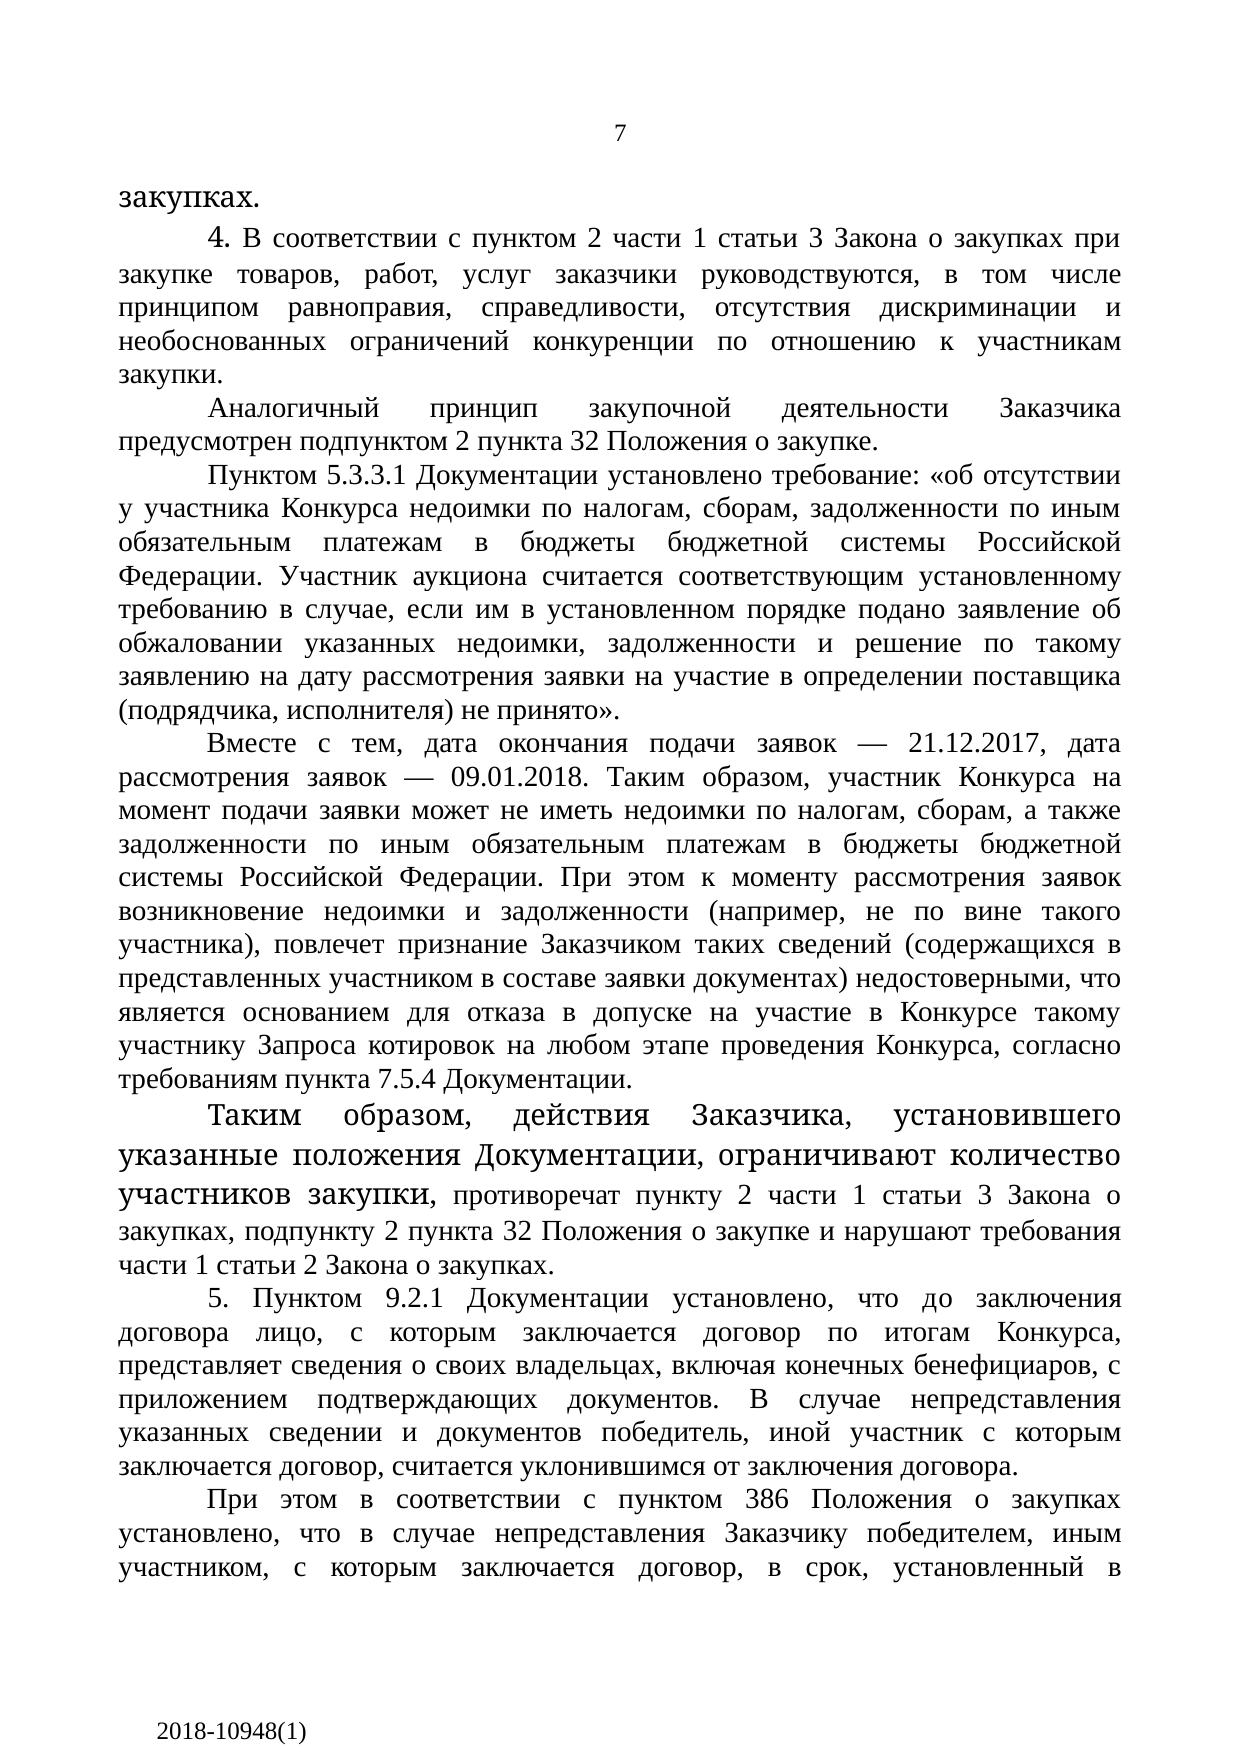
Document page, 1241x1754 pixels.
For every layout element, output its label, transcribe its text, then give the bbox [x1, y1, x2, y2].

text 4. В соответствии с пунктом 2 части 1 статьи 3 Закона о закупках при закупке товаров, работ, услуг заказчики руководствуются, в том числе принципом равноправия, справедливости, отсутствия дискриминации и необоснованных ограничений конкуренции по отношению к участникам закупки. [118, 216, 1122, 390]
text 5. Пунктом 9.2.1 Документации установлено, что до заключения договора лицо, с которым заключается договор по итогам Конкурса, представляет сведения о своих владельцах, включая конечных бенефициаров, с приложением подтверждающих документов. В случае непредставления указанных сведении и документов победитель, иной участник с которым заключается договор, считается уклонившимся от заключения договора. [118, 1280, 1122, 1482]
text При этом в соответствии с пунктом 386 Положения о закупках установлено, что в случае непредставления Заказчику победителем, иным участником, с которым заключается договор, в срок, установленный в [118, 1482, 1122, 1582]
text Пунктом 5.3.3.1 Документации установлено требование: «об отсутствии у участника Конкурса недоимки по налогам, сборам, задолженности по иным обязательным платежам в бюджеты бюджетной системы Российской Федерации. Участник аукциона считается соответствующим установленному требованию в случае, если им в установленном порядке подано заявление об обжаловании указанных недоимки, задолженности и решение по такому заявлению на дату рассмотрения заявки на участие в определении поставщика (подрядчика, исполнителя) не принято». [118, 457, 1122, 725]
text Аналогичный принцип закупочной деятельности Заказчика предусмотрен подпунктом 2 пункта 32 Положения о закупке. [118, 390, 1122, 457]
text Вместе с тем, дата окончания подачи заявок — 21.12.2017, дата рассмотрения заявок — 09.01.2018. Таким образом, участник Конкурса на момент подачи заявки может не иметь недоимки по налогам, сборам, а также задолженности по иным обязательным платежам в бюджеты бюджетной системы Российской Федерации. При этом к моменту рассмотрения заявок возникновение недоимки и задолженности (например, не по вине такого участника), повлечет признание Заказчиком таких сведений (содержащихся в представленных участником в составе заявки документах) недостоверными, что является основанием для отказа в допуске на участие в Конкурсе такому участнику Запроса котировок на любом этапе проведения Конкурса, согласно требованиям пункта 7.5.4 Документации. [118, 725, 1122, 1094]
text Таким образом, действия Заказчика, установившего указанные положения Документации, ограничивают количество участников закупки, противоречат пункту 2 части 1 статьи 3 Закона о закупках, подпункту 2 пункта 32 Положения о закупке и нарушают требования части 1 статьи 2 Закона о закупках. [118, 1094, 1122, 1280]
text закупках. [118, 176, 1122, 216]
